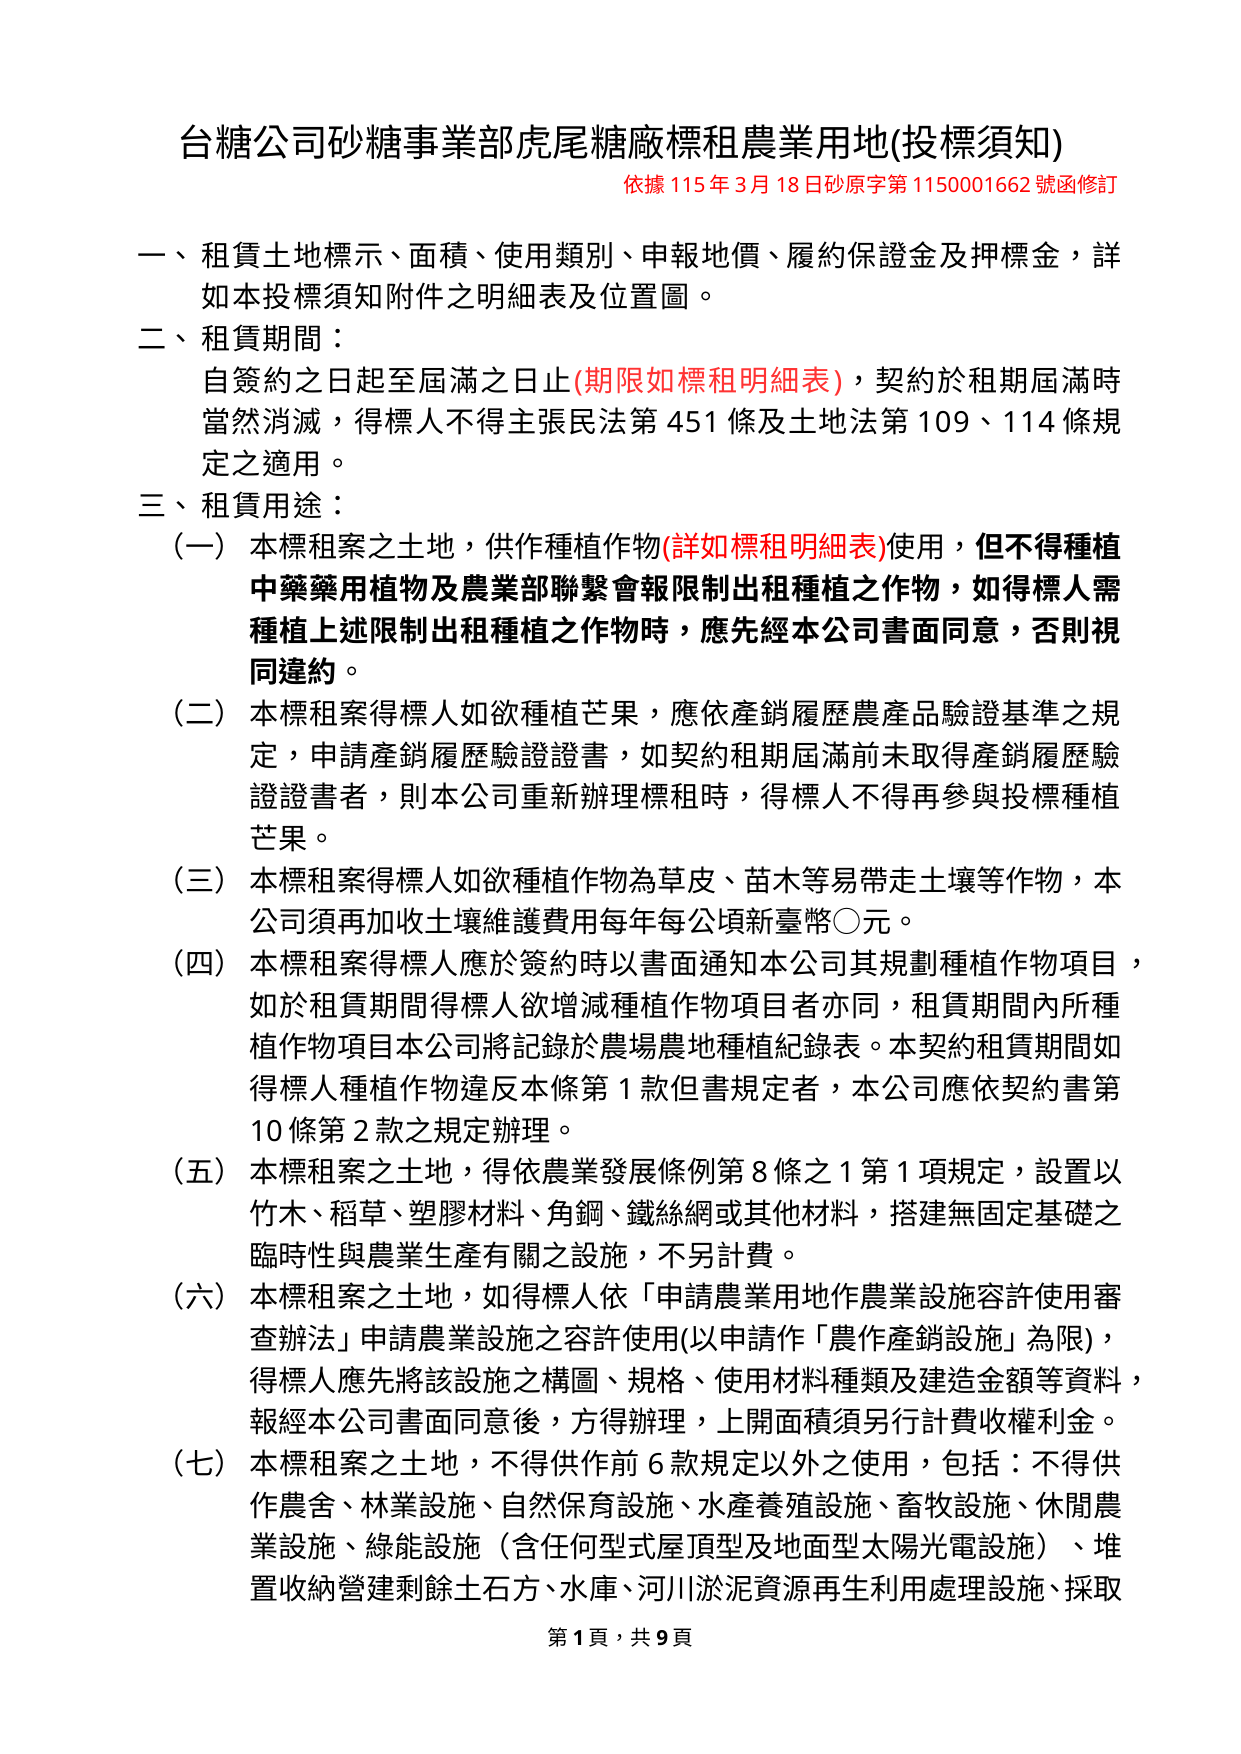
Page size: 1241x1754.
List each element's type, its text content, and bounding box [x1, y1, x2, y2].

text 台糖公司砂糖事業部虎尾糖廠標租農業用地(投標須知) [118, 118, 1122, 166]
list 本標租案之土地，得依農業發展條例第8條之1第1項規定，設置以竹木、稻草、塑膠材料、角鋼、鐵絲網或其他材料，搭建無固定基礎之臨時性與農業生產有關之設施，不另計費。 [156, 1149, 1122, 1274]
text 依據115年3月18日砂原字第1150001662號函修訂 [118, 166, 1118, 199]
text 自簽約之日起至屆滿之日止(期限如標租明細表)，契約於租期屆滿時當然消滅，得標人不得主張民法第451條及土地法第109、114條規定之適用。 [201, 358, 1122, 483]
list 租賃用途： [137, 483, 1122, 524]
list 本標租案得標人應於簽約時以書面通知本公司其規劃種植作物項目，如於租賃期間得標人欲增減種植作物項目者亦同，租賃期間內所種植作物項目本公司將記錄於農場農地種植紀錄表。本契約租賃期間如得標人種植作物違反本條第1款但書規定者，本公司應依契約書第10條第2款之規定辦理。 [156, 941, 1122, 1149]
list 本標租案之土地，供作種植作物(詳如標租明細表)使用，但不得種植中藥藥用植物及農業部聯繫會報限制出租種植之作物，如得標人需種植上述限制出租種植之作物時，應先經本公司書面同意，否則視同違約。 [156, 524, 1122, 691]
list 本標租案之土地，如得標人依「申請農業用地作農業設施容許使用審查辦法」申請農業設施之容許使用(以申請作「農作產銷設施」為限)，得標人應先將該設施之構圖、規格、使用材料種類及建造金額等資料，報經本公司書面同意後，方得辦理，上開面積須另行計費收權利金。 [156, 1274, 1122, 1441]
list 租賃期間： [137, 316, 1122, 358]
list 本標租案之土地，不得供作前6款規定以外之使用，包括：不得供作農舍、林業設施、自然保育設施、水產養殖設施、畜牧設施、休閒農業設施、綠能設施（含任何型式屋頂型及地面型太陽光電設施）、堆置收納營建剩餘土石方、水庫、河川淤泥資源再生利用處理設施、採取 [156, 1441, 1122, 1608]
list 本標租案得標人如欲種植芒果，應依產銷履歷農產品驗證基準之規定，申請產銷履歷驗證證書，如契約租期屆滿前未取得產銷履歷驗證證書者，則本公司重新辦理標租時，得標人不得再參與投標種植芒果。 [156, 691, 1122, 858]
list 本標租案得標人如欲種植作物為草皮、苗木等易帶走土壤等作物，本公司須再加收土壤維護費用每年每公頃新臺幣○元。 [156, 858, 1122, 941]
list 租賃土地標示、面積、使用類別、申報地價、履約保證金及押標金，詳如本投標須知附件之明細表及位置圖。 [137, 233, 1122, 316]
